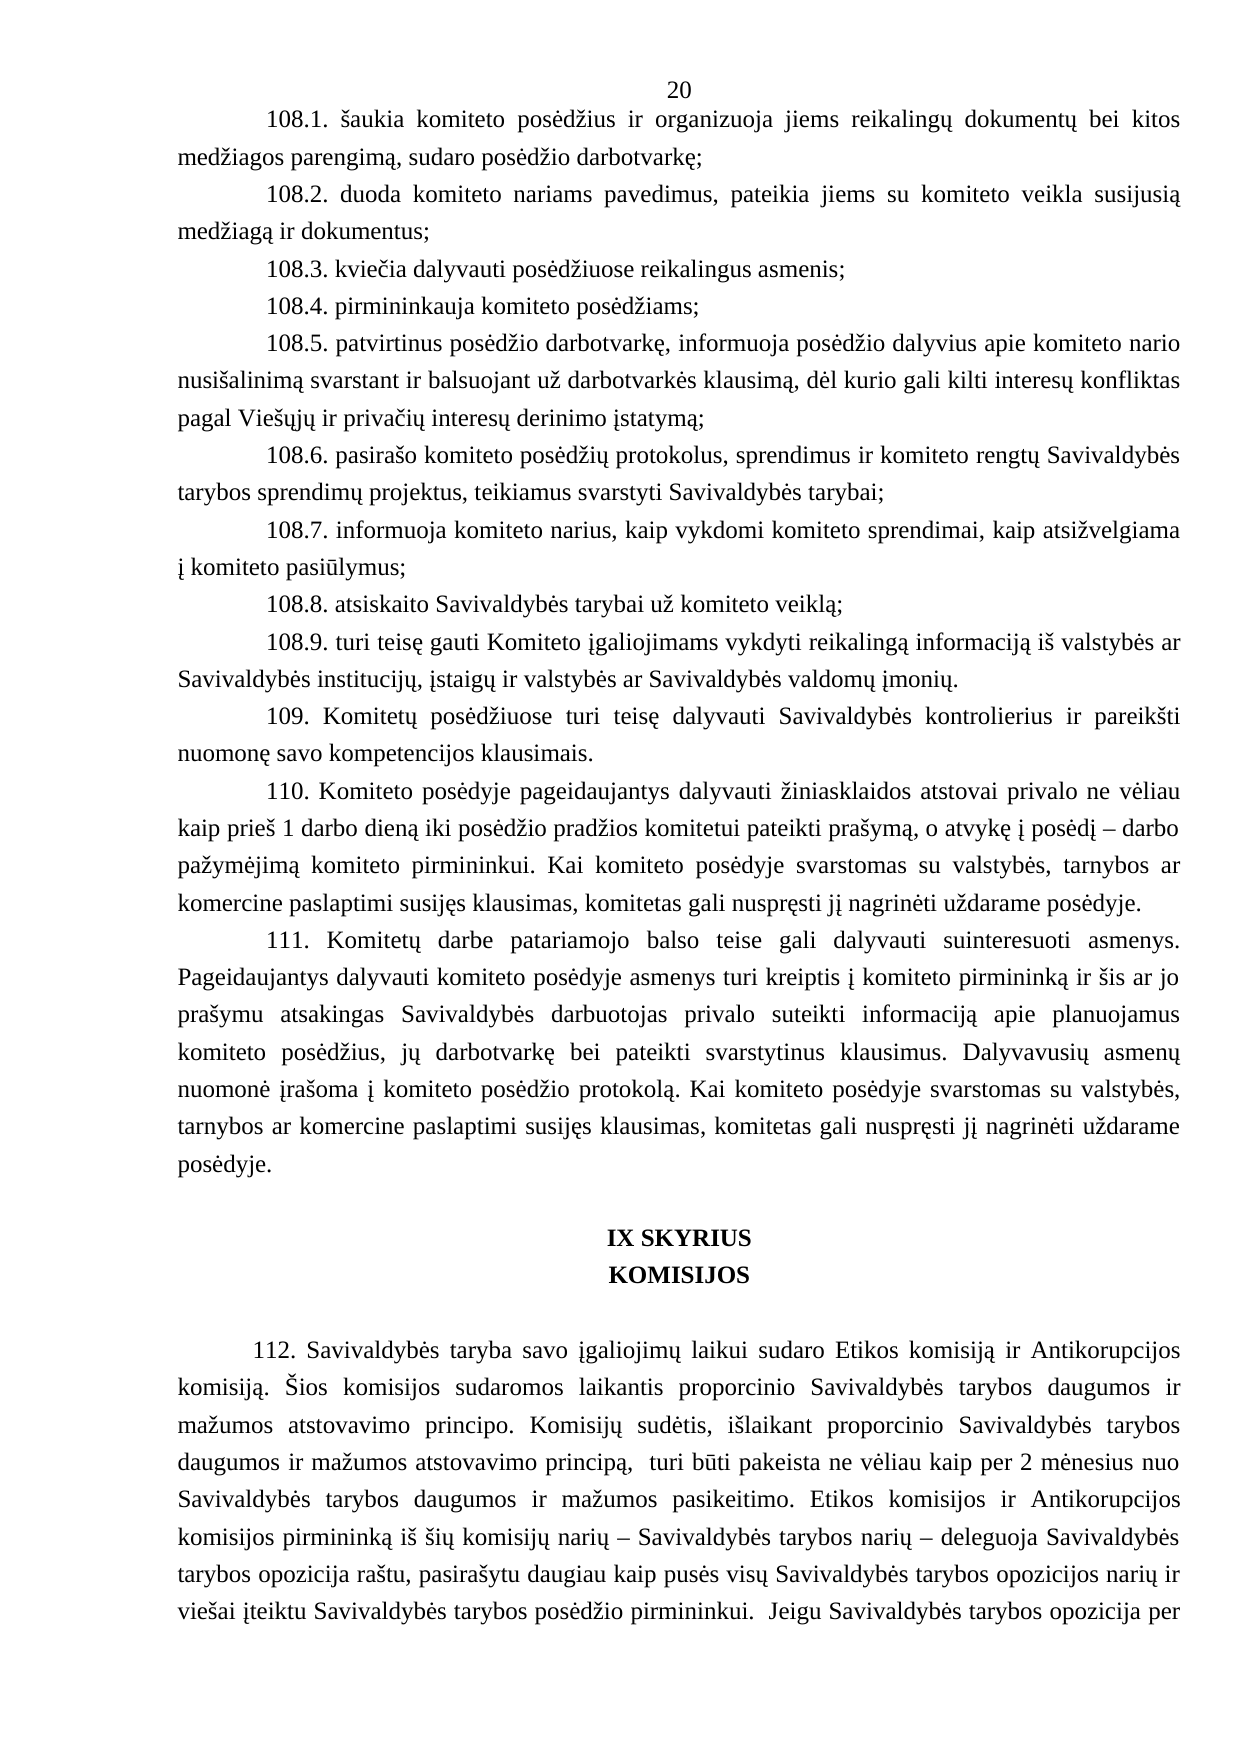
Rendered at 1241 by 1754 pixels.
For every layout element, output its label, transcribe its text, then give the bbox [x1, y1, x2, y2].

text 108.1. šaukia komiteto posėdžius ir organizuoja jiems reikalingų dokumentų bei kitos medžiagos parengimą, sudaro posėdžio darbotvarkę; [177, 104, 1181, 171]
text IX SKYRIUS [177, 1223, 1181, 1252]
text 110. Komiteto posėdyje pageidaujantys dalyvauti žiniasklaidos atstovai privalo ne vėliau kaip prieš 1 darbo dieną iki posėdžio pradžios komitetui pateikti prašymą, o atvykę į posėdį – darbo pažymėjimą komiteto pirmininkui. Kai komiteto posėdyje svarstomas su valstybės, tarnybos ar komercine paslaptimi susijęs klausimas, komitetas gali nuspręsti jį nagrinėti uždarame posėdyje. [177, 776, 1181, 916]
text 111. Komitetų darbe patariamojo balso teise gali dalyvauti suinteresuoti asmenys. Pageidaujantys dalyvauti komiteto posėdyje asmenys turi kreiptis į komiteto pirmininką ir šis ar jo prašymu atsakingas Savivaldybės darbuotojas privalo suteikti informaciją apie planuojamus komiteto posėdžius, jų darbotvarkę bei pateikti svarstytinus klausimus. Dalyvavusių asmenų nuomonė įrašoma į komiteto posėdžio protokolą. Kai komiteto posėdyje svarstomas su valstybės, tarnybos ar komercine paslaptimi susijęs klausimas, komitetas gali nuspręsti jį nagrinėti uždarame posėdyje. [177, 925, 1181, 1177]
text 108.6. pasirašo komiteto posėdžių protokolus, sprendimus ir komiteto rengtų Savivaldybės tarybos sprendimų projektus, teikiamus svarstyti Savivaldybės tarybai; [177, 440, 1181, 506]
text 108.8. atsiskaito Savivaldybės tarybai už komiteto veiklą; [177, 589, 1181, 618]
text 108.9. turi teisę gauti Komiteto įgaliojimams vykdyti reikalingą informaciją iš valstybės ar Savivaldybės institucijų, įstaigų ir valstybės ar Savivaldybės valdomų įmonių. [177, 627, 1181, 693]
text KOMISIJOS [177, 1261, 1181, 1289]
text 109. Komitetų posėdžiuose turi teisę dalyvauti Savivaldybės kontrolierius ir pareikšti nuomonę savo kompetencijos klausimais. [177, 701, 1181, 767]
text 112. Savivaldybės taryba savo įgaliojimų laikui sudaro Etikos komisiją ir Antikorupcijos komisiją. Šios komisijos sudaromos laikantis proporcinio Savivaldybės tarybos daugumos ir mažumos atstovavimo principo. Komisijų sudėtis, išlaikant proporcinio Savivaldybės tarybos daugumos ir mažumos atstovavimo principą, turi būti pakeista ne vėliau kaip per 2 mėnesius nuo Savivaldybės tarybos daugumos ir mažumos pasikeitimo. Etikos komisijos ir Antikorupcijos komisijos pirmininką iš šių komisijų narių – Savivaldybės tarybos narių – deleguoja Savivaldybės tarybos opozicija raštu, pasirašytu daugiau kaip pusės visų Savivaldybės tarybos opozicijos narių ir viešai įteiktu Savivaldybės tarybos posėdžio pirmininkui. Jeigu Savivaldybės tarybos opozicija per [177, 1335, 1181, 1625]
text 108.7. informuoja komiteto narius, kaip vykdomi komiteto sprendimai, kaip atsižvelgiama į komiteto pasiūlymus; [177, 515, 1181, 581]
text 108.2. duoda komiteto nariams pavedimus, pateikia jiems su komiteto veikla susijusią medžiagą ir dokumentus; [177, 179, 1181, 245]
text 108.4. pirmininkauja komiteto posėdžiams; [177, 291, 1181, 320]
text 108.5. patvirtinus posėdžio darbotvarkę, informuoja posėdžio dalyvius apie komiteto nario nusišalinimą svarstant ir balsuojant už darbotvarkės klausimą, dėl kurio gali kilti interesų konfliktas pagal Viešųjų ir privačių interesų derinimo įstatymą; [177, 328, 1181, 432]
text 108.3. kviečia dalyvauti posėdžiuose reikalingus asmenis; [177, 254, 1181, 282]
